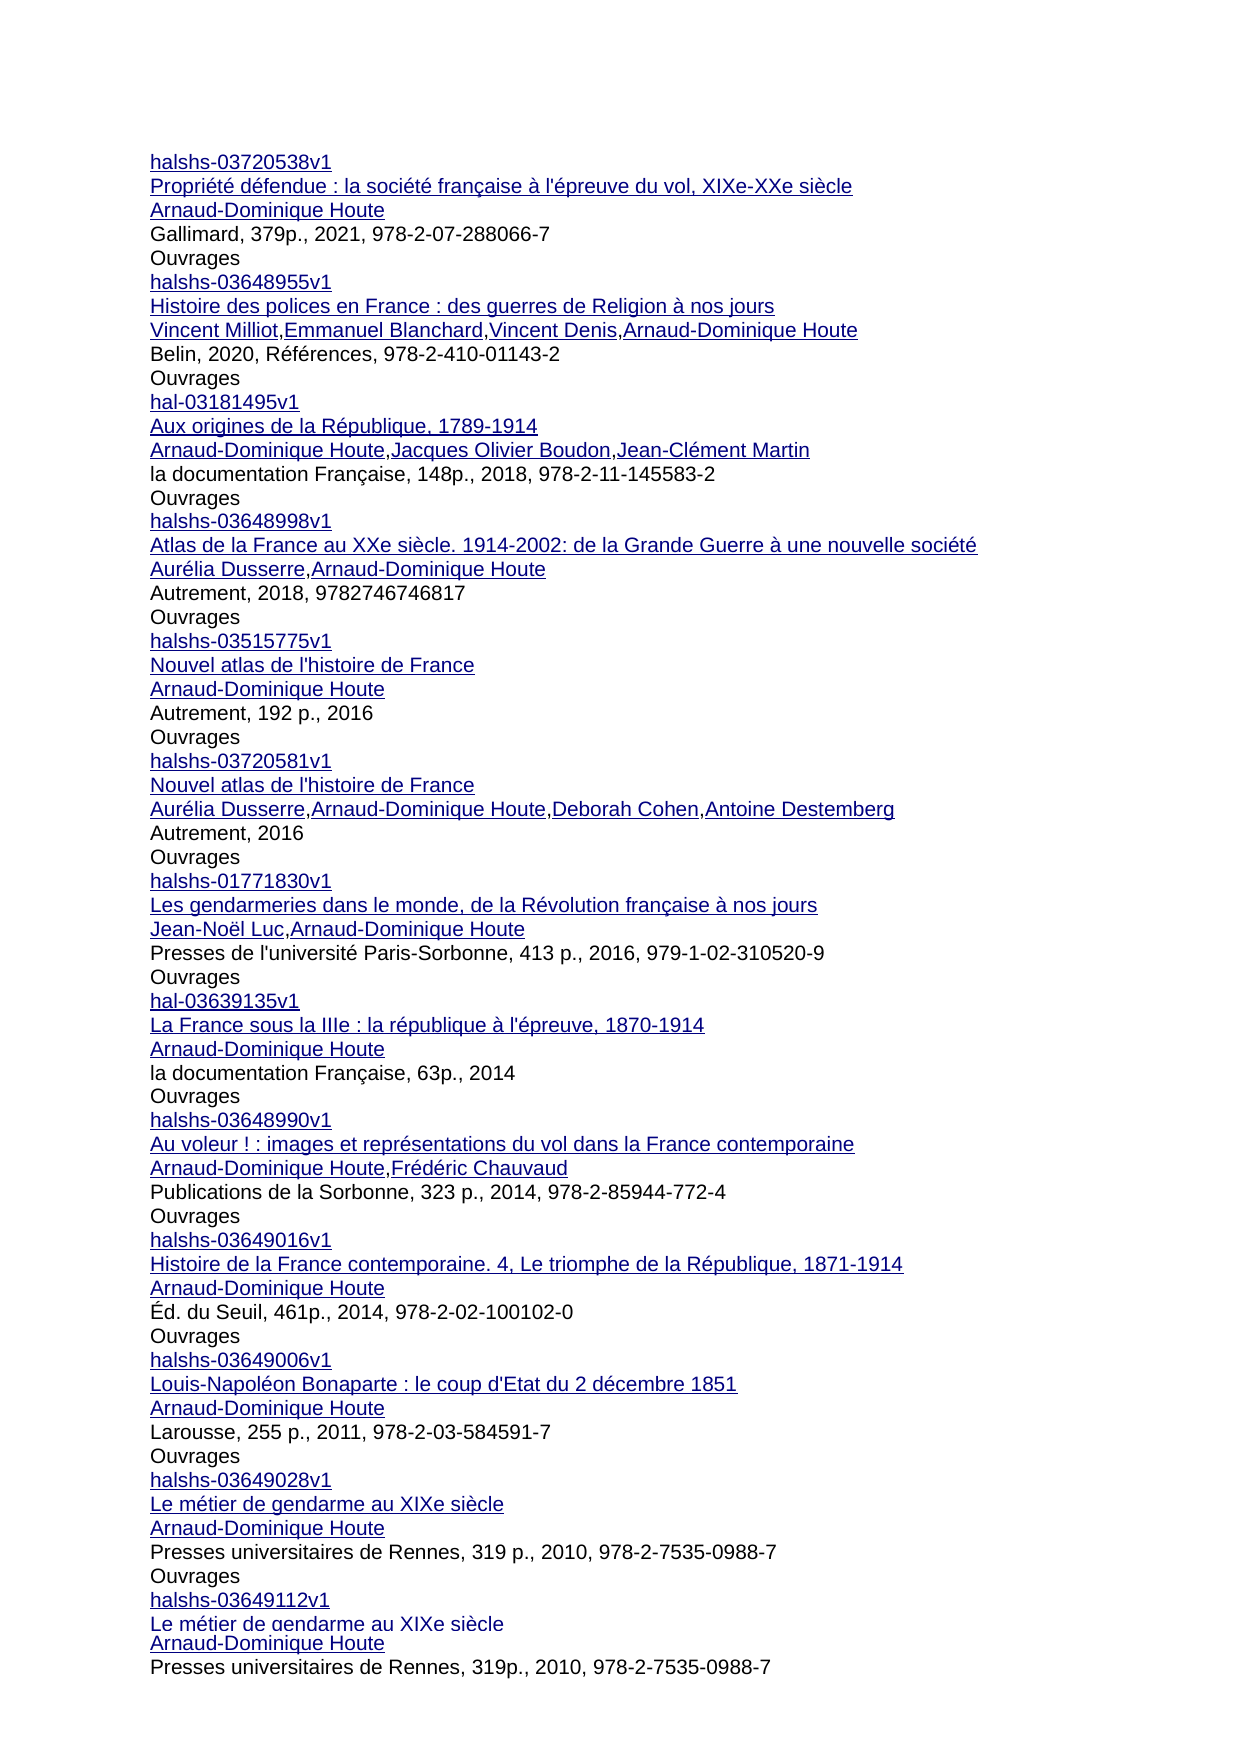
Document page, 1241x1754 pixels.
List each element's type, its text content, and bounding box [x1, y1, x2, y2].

table_cell Nouvel atlas de l'histoire de France Arnaud-Dominique Houte Autrement, 192 p., 2016 Ouvrages halshs-03720581v1 [150, 653, 1090, 773]
table_cell Au voleur ! : images et représentations du vol dans la France contemporaine Arnaud-Dominique Houte,Frédéric Chauvaud Publications de la Sorbonne, 323 p., 2014, 978-2-85944-772-4 Ouvrages halshs-03649016v1 [150, 1132, 1090, 1252]
table_cell Louis-Napoléon Bonaparte : le coup d'Etat du 2 décembre 1851 Arnaud-Dominique Houte Larousse, 255 p., 2011, 978-2-03-584591-7 Ouvrages halshs-03649028v1 [150, 1372, 1090, 1492]
table_cell Histoire des polices en France : des guerres de Religion à nos jours Vincent Milliot,Emmanuel Blanchard,Vincent Denis,Arnaud-Dominique Houte Belin, 2020, Références, 978-2-410-01143-2 Ouvrages hal-03181495v1 [150, 294, 1090, 413]
table_cell Les gendarmeries dans le monde, de la Révolution française à nos jours Jean-Noël Luc,Arnaud-Dominique Houte Presses de l'université Paris-Sorbonne, 413 p., 2016, 979-1-02-310520-9 Ouvrages hal-03639135v1 [150, 893, 1090, 1012]
table_cell Propriété défendue : la société française à l'épreuve du vol, XIXe-XXe siècle Arnaud-Dominique Houte Gallimard, 379p., 2021, 978-2-07-288066-7 Ouvrages halshs-03648955v1 [150, 174, 1090, 294]
table_cell halshs-03720538v1 [150, 150, 1090, 174]
table_cell Nouvel atlas de l'histoire de France Aurélia Dusserre,Arnaud-Dominique Houte,Deborah Cohen,Antoine Destemberg Autrement, 2016 Ouvrages halshs-01771830v1 [150, 773, 1090, 893]
table_cell Atlas de la France au XXe siècle. 1914-2002: de la Grande Guerre à une nouvelle société Aurélia Dusserre,Arnaud-Dominique Houte Autrement, 2018, 9782746746817 Ouvrages halshs-03515775v1 [150, 533, 1090, 653]
table_cell Le métier de gendarme au XIXe siècle Arnaud-Dominique Houte Presses universitaires de Rennes, 319p., 2010, 978-2-7535-0988-7 [150, 1611, 1090, 1679]
table_cell La France sous la IIIe : la république à l'épreuve, 1870-1914 Arnaud-Dominique Houte la documentation Française, 63p., 2014 Ouvrages halshs-03648990v1 [150, 1013, 1090, 1132]
table_cell Histoire de la France contemporaine. 4, Le triomphe de la République, 1871-1914 Arnaud-Dominique Houte Éd. du Seuil, 461p., 2014, 978-2-02-100102-0 Ouvrages halshs-03649006v1 [150, 1252, 1090, 1372]
table_cell Le métier de gendarme au XIXe siècle Arnaud-Dominique Houte Presses universitaires de Rennes, 319 p., 2010, 978-2-7535-0988-7 Ouvrages halshs-03649112v1 [150, 1492, 1090, 1611]
table_cell Aux origines de la République, 1789-1914 Arnaud-Dominique Houte,Jacques Olivier Boudon,Jean-Clément Martin la documentation Française, 148p., 2018, 978-2-11-145583-2 Ouvrages halshs-03648998v1 [150, 414, 1090, 533]
